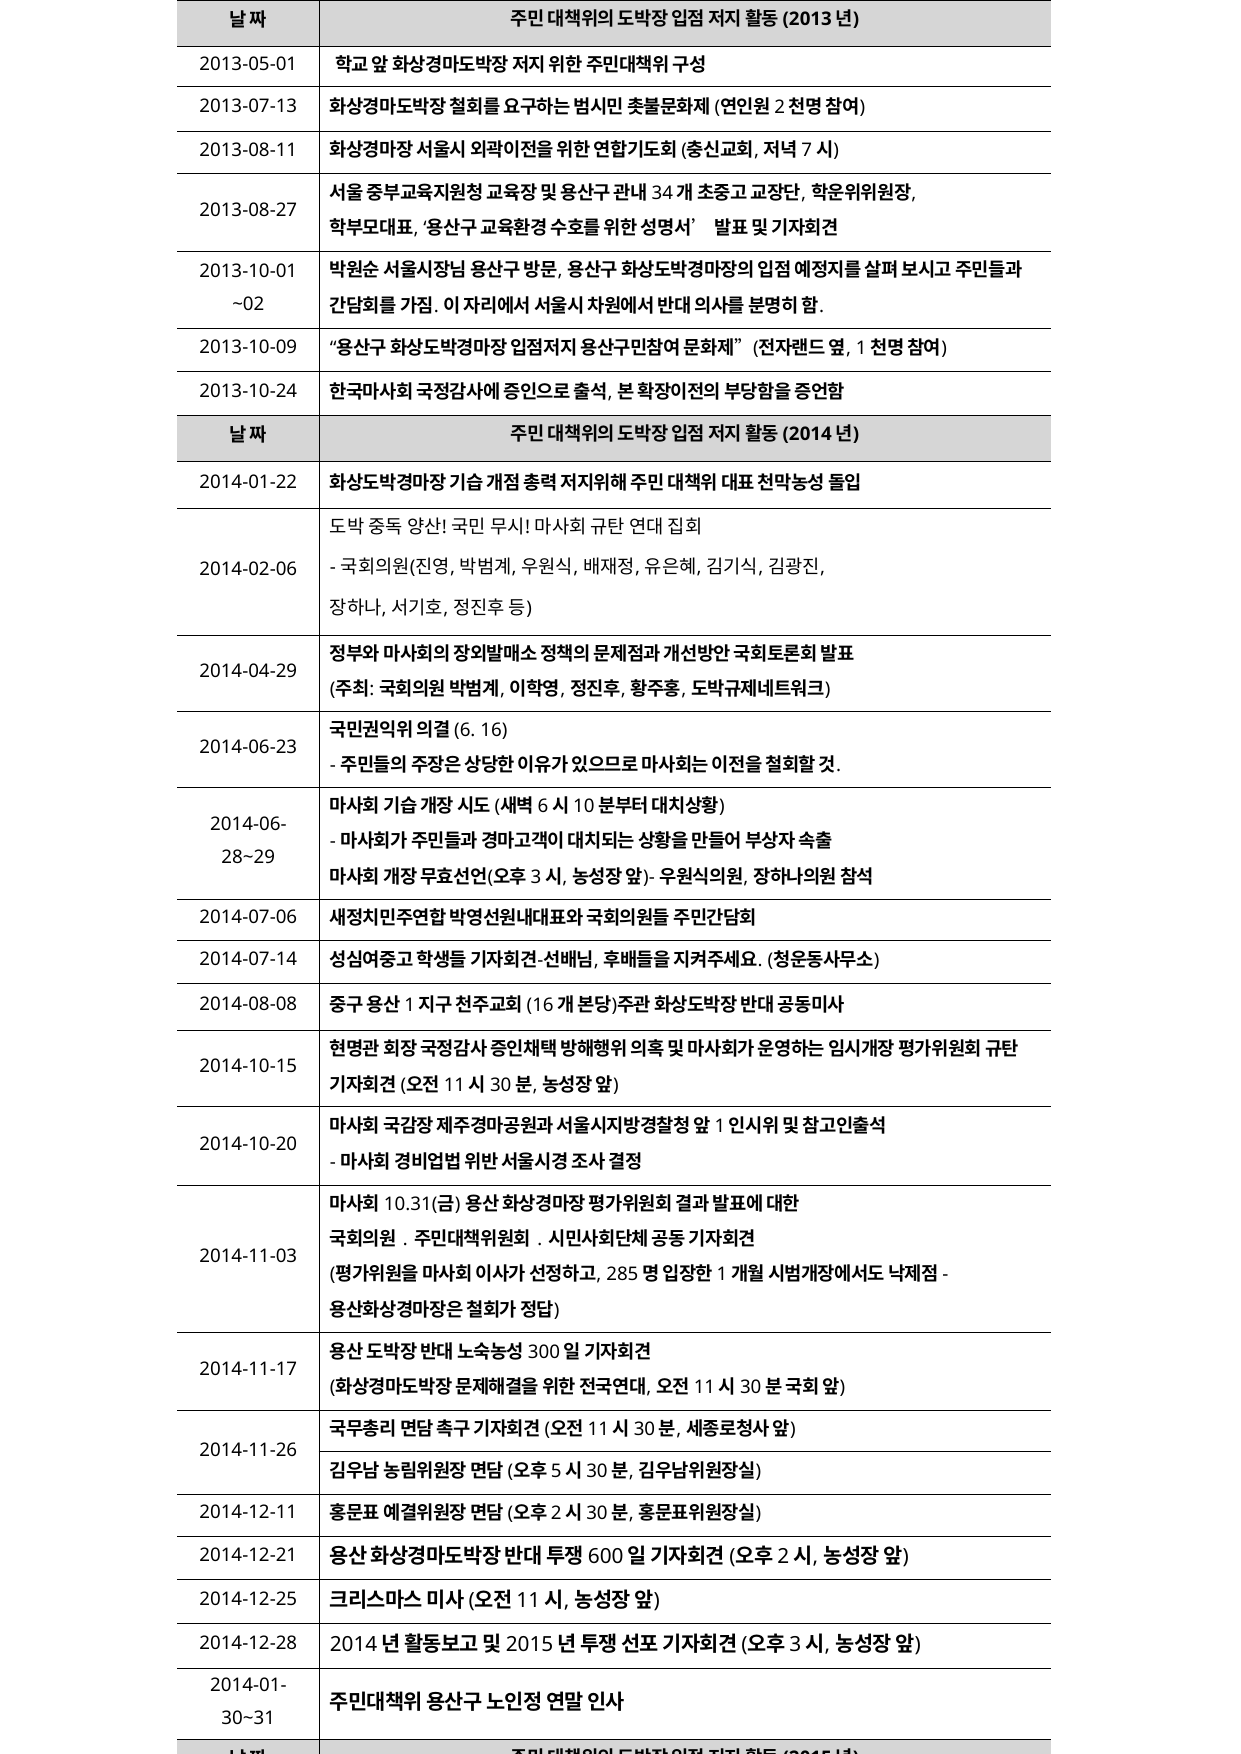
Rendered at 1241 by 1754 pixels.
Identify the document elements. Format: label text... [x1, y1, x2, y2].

table_cell 2014-06-28~29 [177, 788, 319, 898]
table_cell 2014-01-30~31 [177, 1669, 319, 1739]
table_cell 마사회 국감장 제주경마공원과 서울시지방경찰청 앞 1인시위 및 참고인출석 - 마사회 경비업법 위반 서울시경 조사 결정 [320, 1107, 1051, 1185]
table_cell 2014-11-26 [177, 1411, 319, 1493]
table_cell 박원순 서울시장님 용산구 방문, 용산구 화상도박경마장의 입점 예정지를 살펴 보시고 주민들과 간담회를 가짐. 이 자리에서 서울시 차원에서 반대 의사를 분명히 함. [320, 252, 1051, 327]
table_cell 2013-10-24 [177, 372, 319, 415]
table_cell 2013-05-01 [177, 47, 319, 86]
table_cell 2014년 활동보고 및 2015년 투쟁 선포 기자회견 (오후 3시, 농성장 앞) [320, 1624, 1051, 1668]
table_cell 2014-06-23 [177, 712, 319, 787]
table_cell 주민대책위 용산구 노인정 연말 인사 [320, 1669, 1051, 1739]
table_cell 2013-08-27 [177, 174, 319, 251]
table_cell 주민 대책위의 도박장 입점 저지 활동 (2014년) [320, 416, 1051, 461]
table_cell 2014-10-15 [177, 1031, 319, 1106]
table_cell 2014-12-11 [177, 1495, 319, 1536]
table_cell 용산 화상경마도박장 반대 투쟁 600일 기자회견 (오후 2시, 농성장 앞) [320, 1537, 1051, 1579]
table_cell 2014-02-06 [177, 509, 319, 635]
table_cell 2013-07-13 [177, 87, 319, 131]
table_cell 2013-10-09 [177, 329, 319, 371]
table_cell 2014-08-08 [177, 984, 319, 1030]
table_cell 현명관 회장 국정감사 증인채택 방해행위 의혹 및 마사회가 운영하는 임시개장 평가위원회 규탄 기자회견 (오전 11시 30분, 농성장 앞) [320, 1031, 1051, 1106]
table_cell 2013-10-01 ~02 [177, 252, 319, 327]
table_cell 2014-07-06 [177, 900, 319, 940]
table_cell 용산 도박장 반대 노숙농성 300일 기자회견 (화상경마도박장 문제해결을 위한 전국연대, 오전 11시 30분 국회 앞) [320, 1333, 1051, 1410]
table_cell 새정치민주연합 박영선원내대표와 국회의원들 주민간담회 [320, 900, 1051, 940]
table_cell 2014-10-20 [177, 1107, 319, 1185]
table_cell 날 짜 [177, 416, 319, 461]
table_cell 2014-04-29 [177, 636, 319, 711]
table_cell 한국마사회 국정감사에 증인으로 출석, 본 확장이전의 부당함을 증언함 [320, 372, 1051, 415]
table_cell 날 짜 [177, 1740, 319, 1754]
table_header 주민 대책위의 도박장 입점 저지 활동 (2013년) [320, 1, 1051, 46]
table_cell 서울 중부교육지원청 교육장 및 용산구 관내 34개 초중고 교장단, 학운위위원장, 학부모대표, ‘용산구 교육환경 수호를 위한 성명서’ 발표 및 기자회견 [320, 174, 1051, 251]
table_cell “용산구 화상도박경마장 입점저지 용산구민참여 문화제”(전자랜드 옆, 1천명 참여) [320, 329, 1051, 371]
table_cell 2014-07-14 [177, 941, 319, 982]
table_cell 2014-01-22 [177, 462, 319, 508]
table_cell 2013-08-11 [177, 132, 319, 173]
table_cell 학교 앞 화상경마도박장 저지 위한 주민대책위 구성 [320, 47, 1051, 86]
table_cell 홍문표 예결위원장 면담 (오후 2시 30분, 홍문표위원장실) [320, 1495, 1051, 1536]
table_cell 2014-11-03 [177, 1186, 319, 1332]
table_cell 마사회 10.31(금) 용산 화상경마장 평가위원회 결과 발표에 대한 국회의원 ․ 주민대책위원회 ․ 시민사회단체 공동 기자회견 (평가위원을 마사회 이사가 선정하고, 285명 입장한 1개월 시범개장에서도 낙제점 -용산화상경마장은 철회가 정답) [320, 1186, 1051, 1332]
table_cell 화상도박경마장 기습 개점 총력 저지위해 주민 대책위 대표 천막농성 돌입 [320, 462, 1051, 508]
table_cell 2014-12-25 [177, 1580, 319, 1623]
table_cell 2014-11-17 [177, 1333, 319, 1410]
table_cell 국무총리 면담 촉구 기자회견 (오전 11시 30분, 세종로청사 앞) [320, 1411, 1051, 1451]
table_cell 크리스마스 미사 (오전 11시, 농성장 앞) [320, 1580, 1051, 1623]
table_header 날 짜 [177, 1, 319, 46]
table_cell 도박 중독 양산! 국민 무시! 마사회 규탄 연대 집회 - 국회의원(진영, 박범계, 우원식, 배재정, 유은혜, 김기식, 김광진, 장하나, 서기호, 정진후 등) [320, 509, 1051, 635]
table_cell 김우남 농림위원장 면담 (오후 5시 30분, 김우남위원장실) [320, 1452, 1051, 1493]
table_cell 중구 용산1지구 천주교회 (16개 본당)주관 화상도박장 반대 공동미사 [320, 984, 1051, 1030]
table_cell 2014-12-21 [177, 1537, 319, 1579]
table_cell 국민권익위 의결 (6. 16) - 주민들의 주장은 상당한 이유가 있으므로 마사회는 이전을 철회할 것. [320, 712, 1051, 787]
table_cell 화상경마장 서울시 외곽이전을 위한 연합기도회 (충신교회, 저녁 7시) [320, 132, 1051, 173]
table_cell 정부와 마사회의 장외발매소 정책의 문제점과 개선방안 국회토론회 발표 (주최: 국회의원 박범계, 이학영, 정진후, 황주홍, 도박규제네트워크) [320, 636, 1051, 711]
table_cell 마사회 기습 개장 시도 (새벽 6시 10분부터 대치상황) - 마사회가 주민들과 경마고객이 대치되는 상황을 만들어 부상자 속출 마사회 개장 무효선언(오후 3시, 농성장 앞)- 우원식의원, 장하나의원 참석 [320, 788, 1051, 898]
table_cell 화상경마도박장 철회를 요구하는 범시민 촛불문화제 (연인원 2천명 참여) [320, 87, 1051, 131]
table_cell 성심여중고 학생들 기자회견-선배님, 후배들을 지켜주세요. (청운동사무소) [320, 941, 1051, 982]
table_cell 2014-12-28 [177, 1624, 319, 1668]
table_cell 주민 대책위의 도박장 입점 저지 활동 (2015년) [320, 1740, 1051, 1754]
